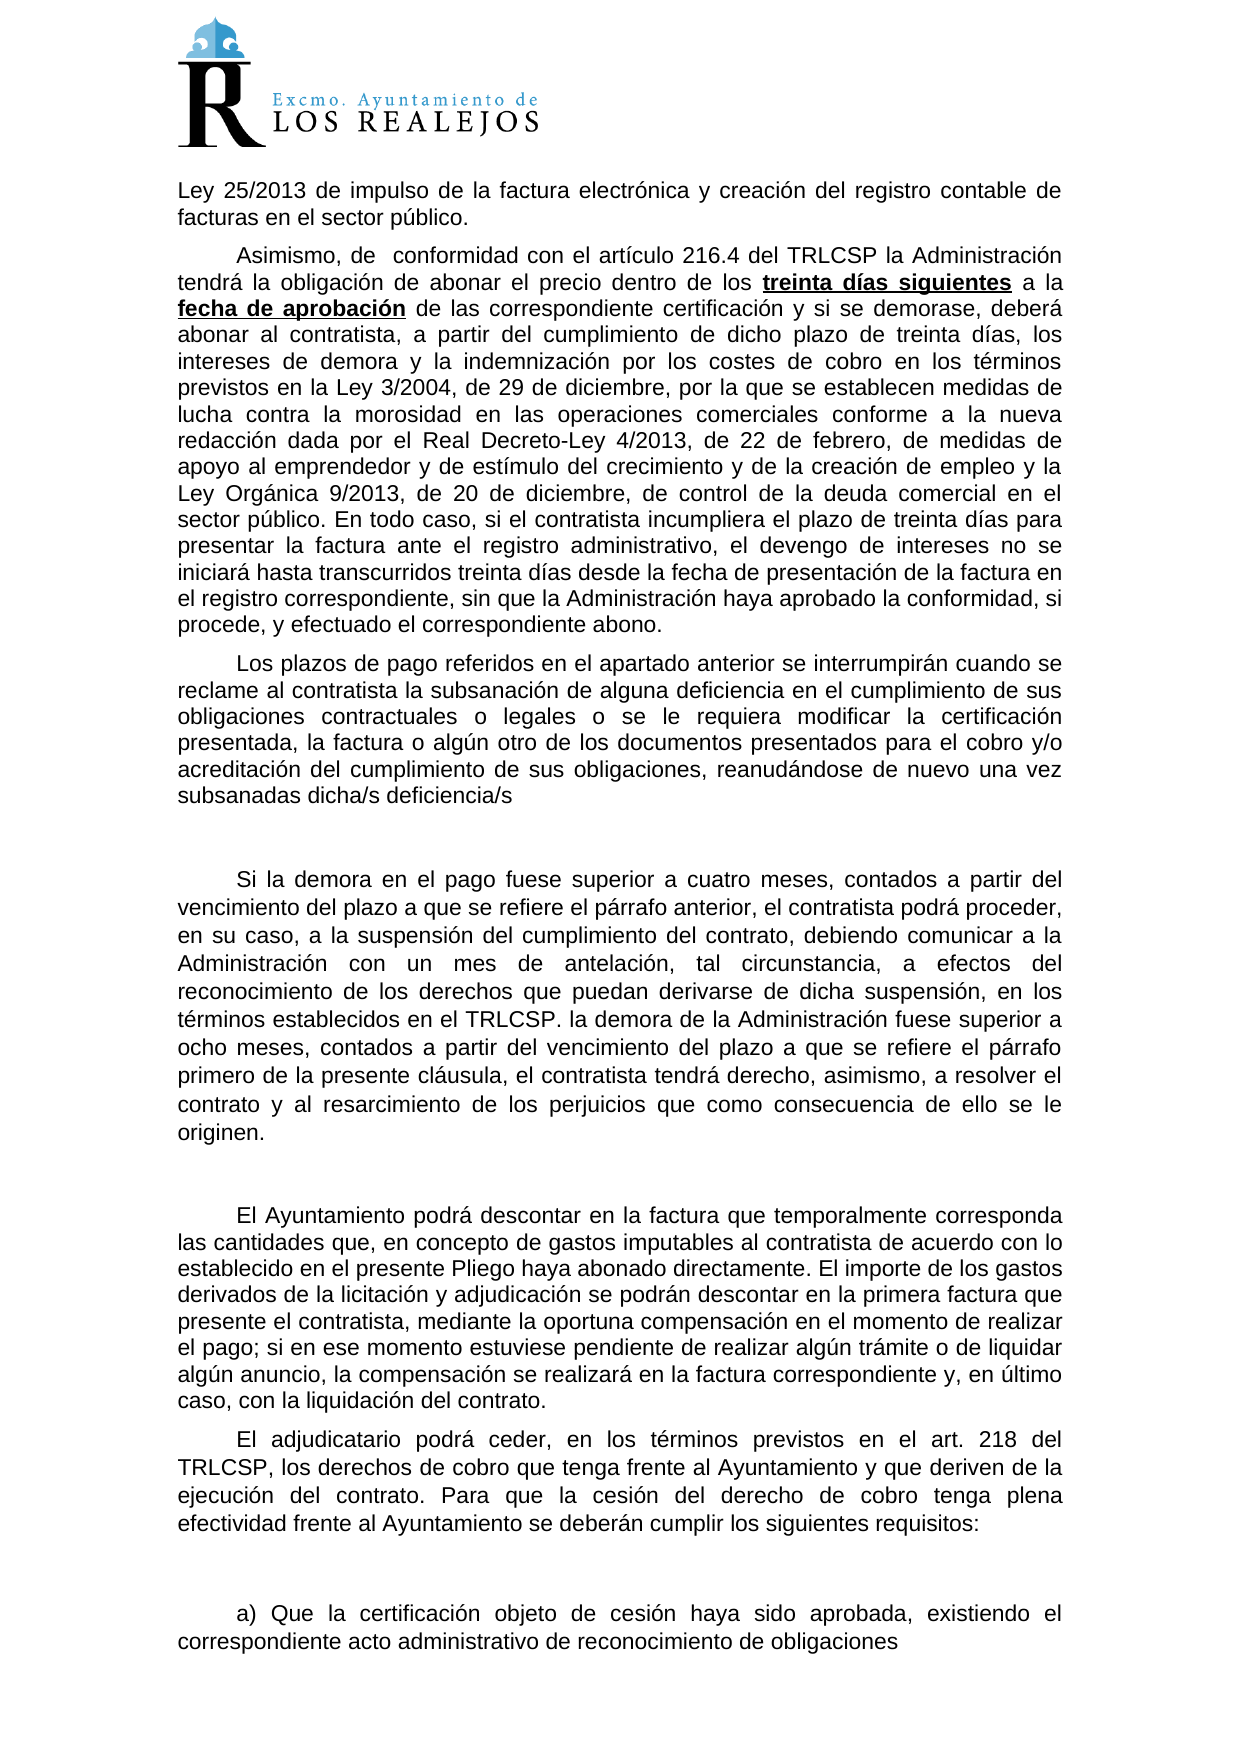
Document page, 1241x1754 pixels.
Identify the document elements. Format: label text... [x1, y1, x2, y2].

text Asimismo, de conformidad con el artículo 216.4 del TRLCSP la Administración tendrá la obligación de abonar el precio dentro de los treinta días siguientes a la fecha de aprobación de las correspondiente certificación y si se demorase, deberá abonar al contratista, a partir del cumplimiento de dicho plazo de treinta días, los intereses de demora y la indemnización por los costes de cobro en los términos previstos en la Ley 3/2004, de 29 de diciembre, por la que se establecen medidas de lucha contra la morosidad en las operaciones comerciales conforme a la nueva redacción dada por el Real Decreto-Ley 4/2013, de 22 de febrero, de medidas de apoyo al emprendedor y de estímulo del crecimiento y de la creación de empleo y la Ley Orgánica 9/2013, de 20 de diciembre, de control de la deuda comercial en el sector público. En todo caso, si el contratista incumpliera el plazo de treinta días para presentar la factura ante el registro administrativo, el devengo de intereses no se iniciará hasta transcurridos treinta días desde la fecha de presentación de la factura en el registro correspondiente, sin que la Administración haya aprobado la conformidad, si procede, y efectuado el correspondiente abono. [177, 242, 1063, 638]
text Ley 25/2013 de impulso de la factura electrónica y creación del registro contable de facturas en el sector público. [177, 177, 1063, 230]
text El Ayuntamiento podrá descontar en la factura que temporalmente corresponda las cantidades que, en concepto de gastos imputables al contratista de acuerdo con lo establecido en el presente Pliego haya abonado directamente. El importe de los gastos derivados de la licitación y adjudicación se podrán descontar en la primera factura que presente el contratista, mediante la oportuna compensación en el momento de realizar el pago; si en ese momento estuviese pendiente de realizar algún trámite o de liquidar algún anuncio, la compensación se realizará en la factura correspondiente y, en último caso, con la liquidación del contrato. [177, 1202, 1063, 1413]
text El adjudicatario podrá ceder, en los términos previstos en el art. 218 del TRLCSP, los derechos de cobro que tenga frente al Ayuntamiento y que deriven de la ejecución del contrato. Para que la cesión del derecho de cobro tenga plena efectividad frente al Ayuntamiento se deberán cumplir los siguientes requisitos: [177, 1426, 1063, 1536]
text Si la demora en el pago fuese superior a cuatro meses, contados a partir del vencimiento del plazo a que se refiere el párrafo anterior, el contratista podrá proceder, en su caso, a la suspensión del cumplimiento del contrato, debiendo comunicar a la Administración con un mes de antelación, tal circunstancia, a efectos del reconocimiento de los derechos que puedan derivarse de dicha suspensión, en los términos establecidos en el TRLCSP. la demora de la Administración fuese superior a ocho meses, contados a partir del vencimiento del plazo a que se refiere el párrafo primero de la presente cláusula, el contratista tendrá derecho, asimismo, a resolver el contrato y al resarcimiento de los perjuicios que como consecuencia de ello se le originen. [177, 866, 1063, 1145]
text Los plazos de pago referidos en el apartado anterior se interrumpirán cuando se reclame al contratista la subsanación de alguna deficiencia en el cumplimiento de sus obligaciones contractuales o legales o se le requiera modificar la certificación presentada, la factura o algún otro de los documentos presentados para el cobro y/o acreditación del cumplimiento de sus obligaciones, reanudándose de nuevo una vez subsanadas dicha/s deficiencia/s [177, 650, 1063, 808]
text a) Que la certificación objeto de cesión haya sido aprobada, existiendo el correspondiente acto administrativo de reconocimiento de obligaciones [177, 1600, 1063, 1654]
